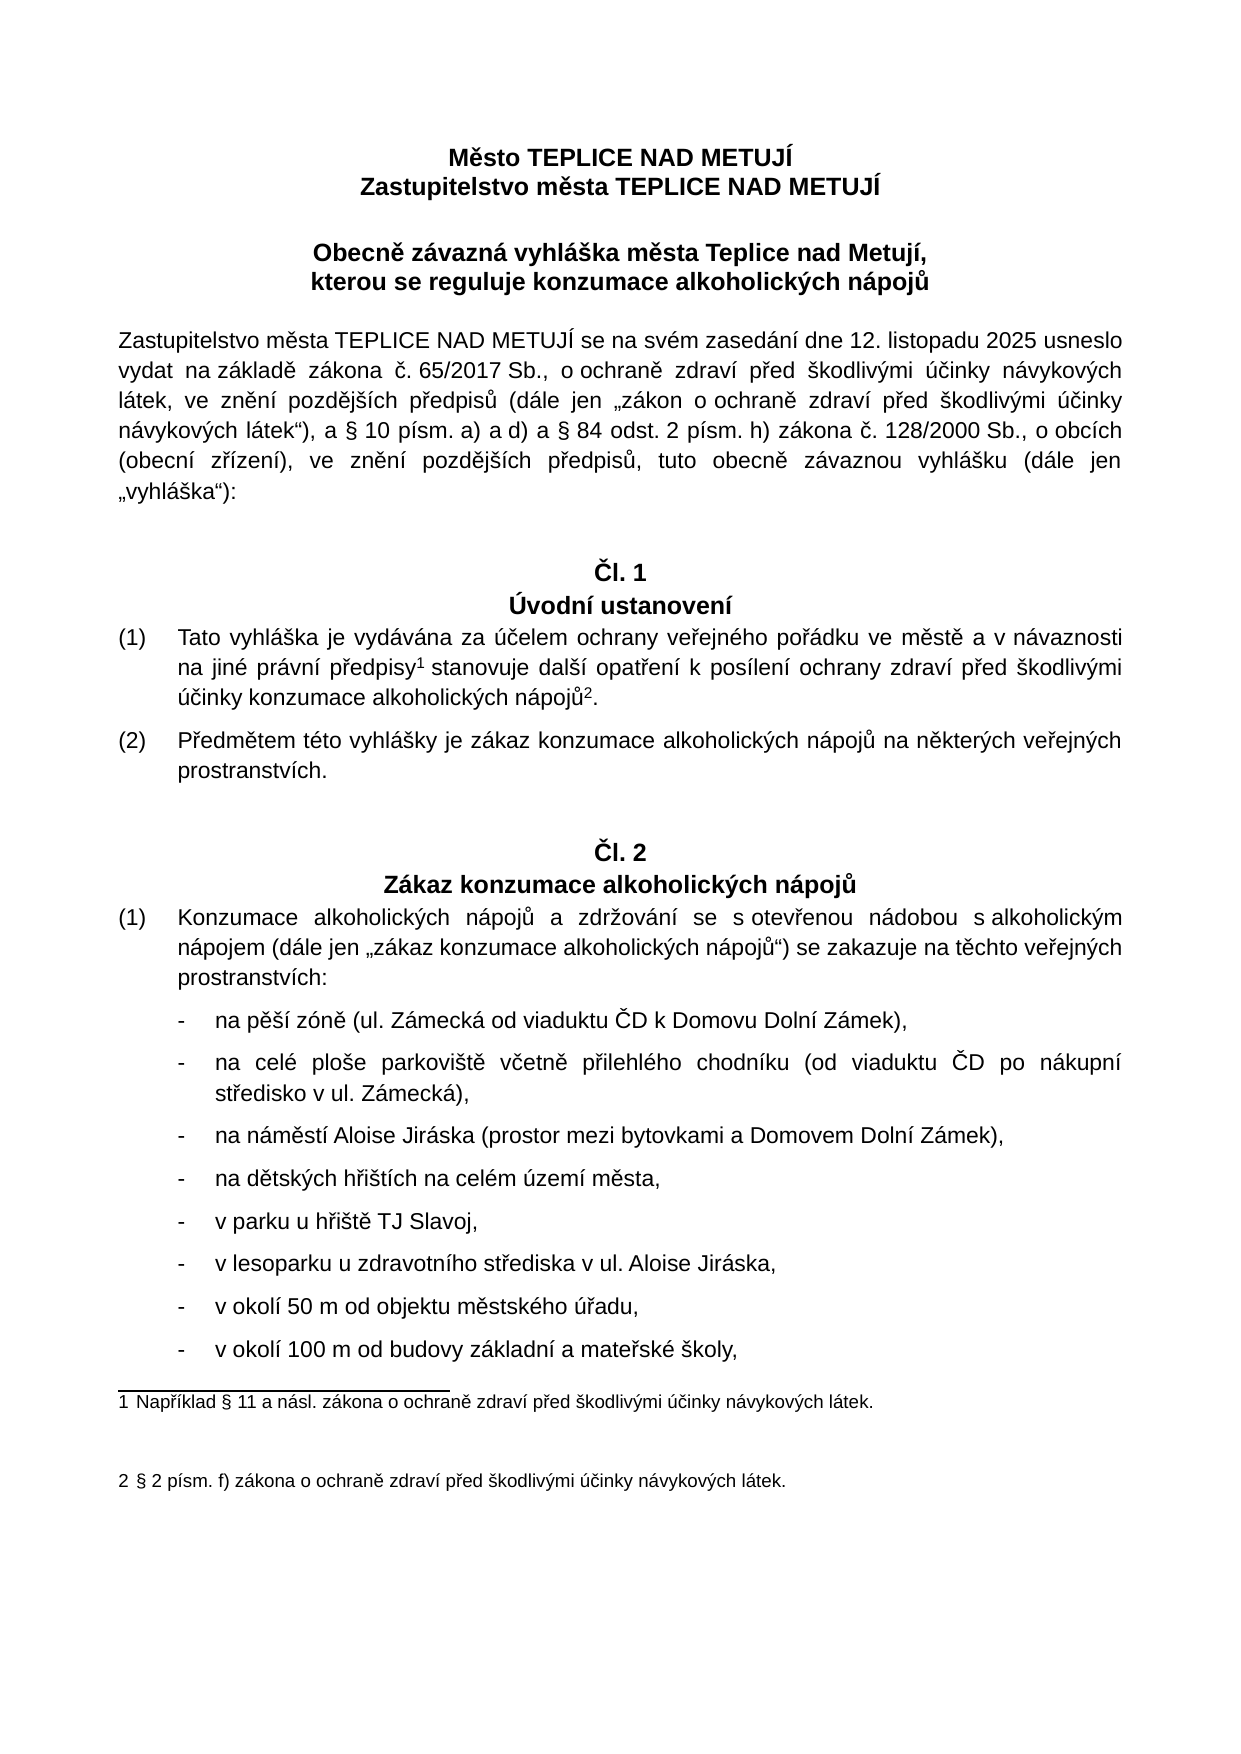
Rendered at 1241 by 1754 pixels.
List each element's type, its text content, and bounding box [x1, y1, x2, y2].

list v okolí 100 m od budovy základní a mateřské školy, [177, 1336, 1122, 1362]
list v okolí 50 m od objektu městského úřadu, [177, 1293, 1122, 1319]
list na pěší zóně (ul. Zámecká od viaduktu ČD k Domovu Dolní Zámek), [177, 1007, 1122, 1033]
subtitle Obecně závazná vyhláška města Teplice nad Metují, kterou se reguluje konzumace alkoholických nápojů [118, 238, 1122, 295]
list na celé ploše parkoviště včetně přilehlého chodníku (od viaduktu ČD po nákupní středisko v ul. Zámecká), [177, 1049, 1122, 1106]
text Město TEPLICE NAD METUJÍ Zastupitelstvo města TEPLICE NAD METUJÍ [118, 143, 1122, 201]
list v parku u hřiště TJ Slavoj, [177, 1208, 1122, 1234]
list Tato vyhláška je vydávána za účelem ochrany veřejného pořádku ve městě a v návaznosti na jiné právní předpisy stanovuje další opatření k posílení ochrany zdraví před škodlivými účinky konzumace alkoholických nápojů. [118, 624, 1122, 711]
list na náměstí Aloise Jiráska (prostor mezi bytovkami a Domovem Dolní Zámek), [177, 1122, 1122, 1149]
list na dětských hřištích na celém území města, [177, 1165, 1122, 1191]
subtitle Čl. 1 Úvodní ustanovení [118, 558, 1122, 620]
list Předmětem této vyhlášky je zákaz konzumace alkoholických nápojů na některých veřejných prostranstvích. [118, 727, 1122, 784]
list Například § 11 a násl. zákona o ochraně zdraví před škodlivými účinky návykových látek. [118, 1391, 1122, 1413]
list Konzumace alkoholických nápojů a zdržování se s otevřenou nádobou s alkoholickým nápojem (dále jen „zákaz konzumace alkoholických nápojů“) se zakazuje na těchto veřejných prostranstvích: [118, 903, 1122, 990]
subtitle Čl. 2 Zákaz konzumace alkoholických nápojů [118, 837, 1122, 899]
list § 2 písm. f) zákona o ochraně zdraví před škodlivými účinky návykových látek. [118, 1470, 1122, 1492]
text Zastupitelstvo města TEPLICE NAD METUJÍ se na svém zasedání dne 12. listopadu 2025 usneslo vydat na základě zákona č. 65/2017 Sb., o ochraně zdraví před škodlivými účinky návykových látek, ve znění pozdějších předpisů (dále jen „zákon o ochraně zdraví před škodlivými účinky návykových látek“), a § 10 písm. a) a d) a § 84 odst. 2 písm. h) zákona č. 128/2000 Sb., o obcích (obecní zřízení), ve znění pozdějších předpisů, tuto obecně závaznou vyhlášku (dále jen „vyhláška“): [118, 327, 1122, 504]
list v lesoparku u zdravotního střediska v ul. Aloise Jiráska, [177, 1250, 1122, 1277]
